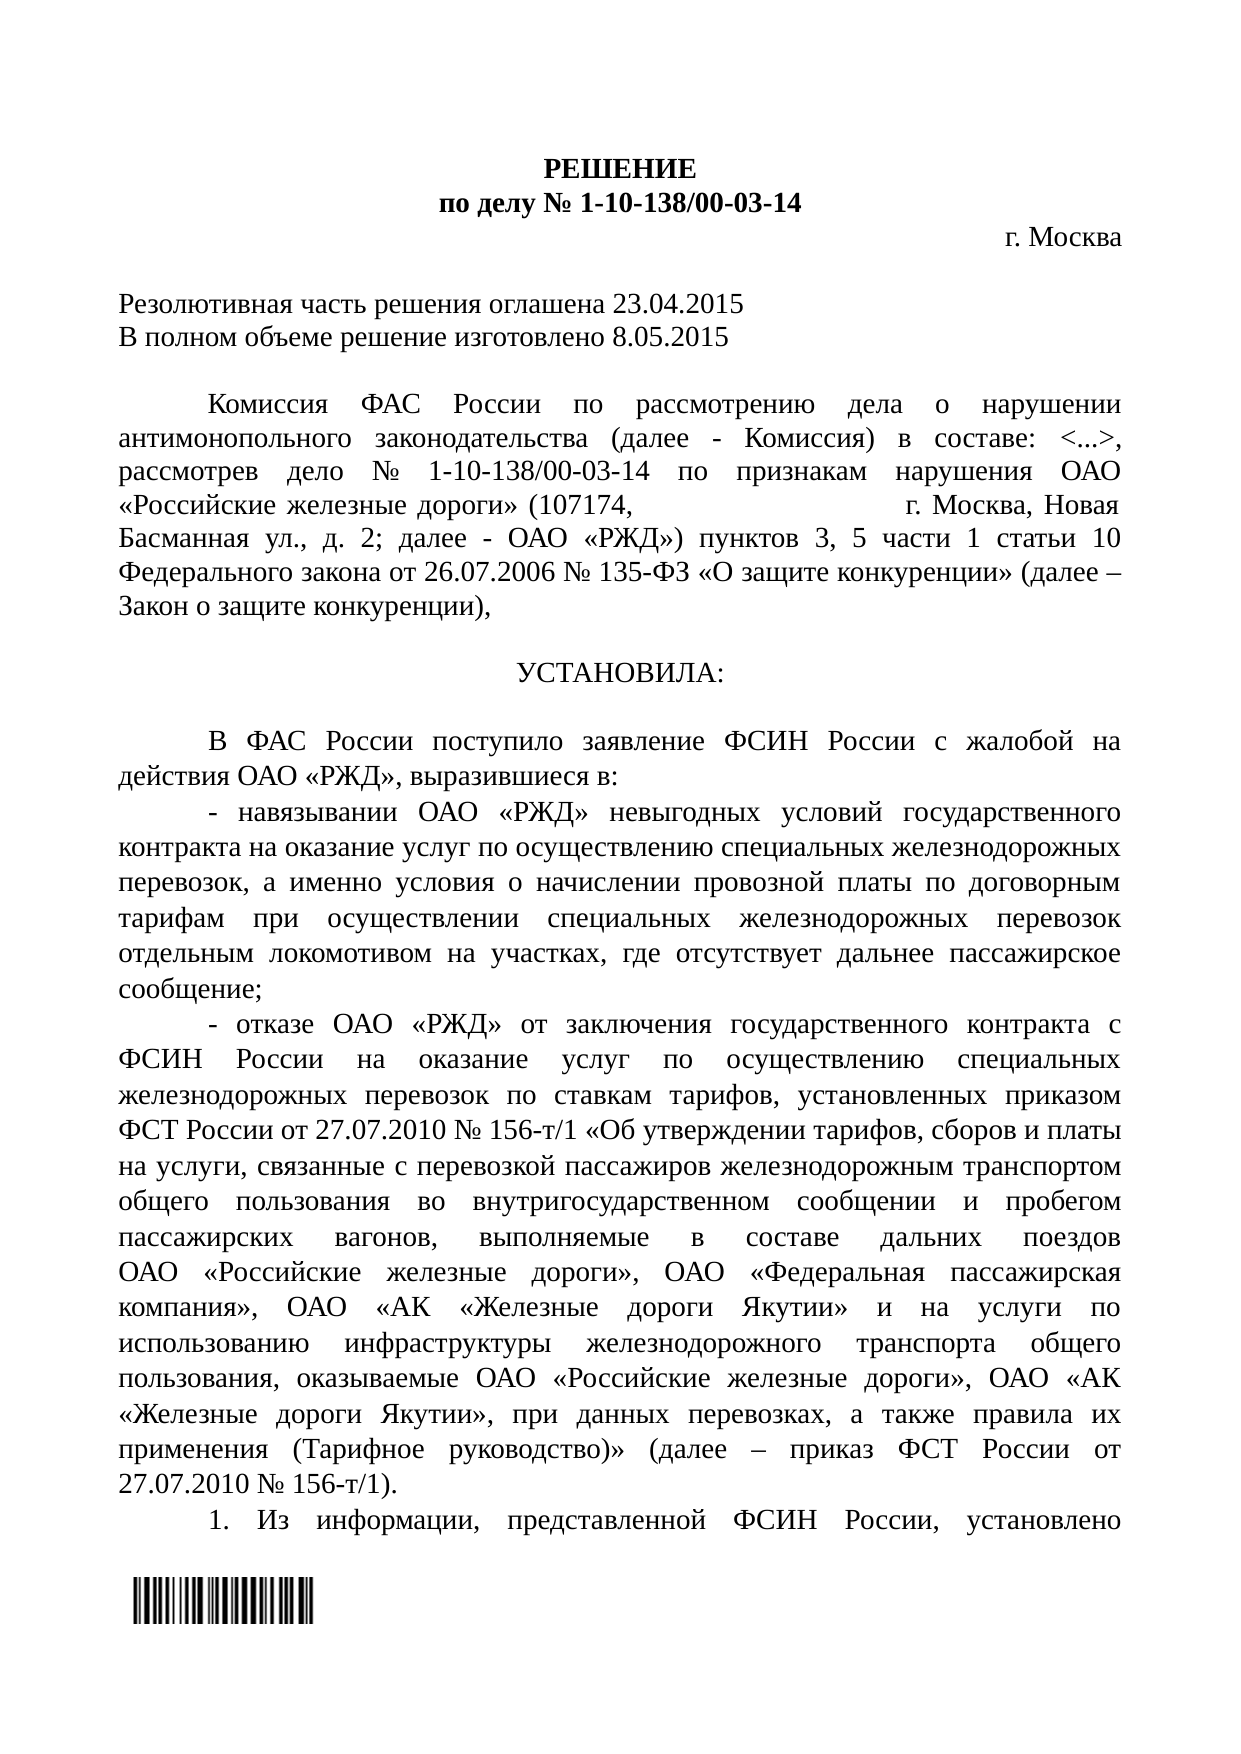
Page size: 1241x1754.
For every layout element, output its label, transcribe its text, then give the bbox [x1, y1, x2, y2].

text РЕШЕНИЕ [118, 152, 1122, 185]
text В ФАС России поступило заявление ФСИН России с жалобой на действия ОАО «РЖД», выразившиеся в: [118, 722, 1122, 793]
text В полном объеме решение изготовлено 8.05.2015 [118, 319, 1122, 353]
text УСТАНОВИЛА: [118, 655, 1122, 688]
text Резолютивная часть решения оглашена 23.04.2015 [118, 286, 1122, 319]
text - навязывании ОАО «РЖД» невыгодных условий государственного контракта на оказание услуг по осуществлению специальных железнодорожных перевозок, а именно условия о начислении провозной платы по договорным тарифам при осуществлении специальных железнодорожных перевозок отдельным локомотивом на участках, где отсутствует дальнее пассажирское сообщение; [118, 793, 1122, 1005]
text по делу № 1-10-138/00-03-14 [118, 185, 1122, 219]
text г. Москва [118, 219, 1122, 252]
text Комиссия ФАС России по рассмотрению дела о нарушении антимонопольного законодательства (далее - Комиссия) в составе: <...>, рассмотрев дело № 1-10-138/00-03-14 по признакам нарушения ОАО «Российские железные дороги» (107174, г. Москва, Новая Басманная ул., д. 2; далее - ОАО «РЖД») пунктов 3, 5 части 1 статьи 10 Федерального закона от 26.07.2006 № 135-ФЗ «О защите конкуренции» (далее – Закон о защите конкуренции), [118, 386, 1122, 621]
text - отказе ОАО «РЖД» от заключения государственного контракта с ФСИН России на оказание услуг по осуществлению специальных железнодорожных перевозок по ставкам тарифов, установленных приказом ФСТ России от 27.07.2010 № 156-т/1 «Об утверждении тарифов, сборов и платы на услуги, связанные с перевозкой пассажиров железнодорожным транспортом общего пользования во внутригосударственном сообщении и пробегом пассажирских вагонов, выполняемые в составе дальних поездов ОАО «Российские железные дороги», ОАО «Федеральная пассажирская компания», ОАО «АК «Железные дороги Якутии» и на услуги по использованию инфраструктуры железнодорожного транспорта общего пользования, оказываемые ОАО «Российские железные дороги», ОАО «АК «Железные дороги Якутии», при данных перевозках, а также правила их применения (Тарифное руководство)» (далее – приказ ФСТ России от 27.07.2010 № 156-т/1). [118, 1005, 1122, 1501]
text 1. Из информации, представленной ФСИН России, установлено [118, 1501, 1122, 1536]
picture [118, 1577, 331, 1624]
